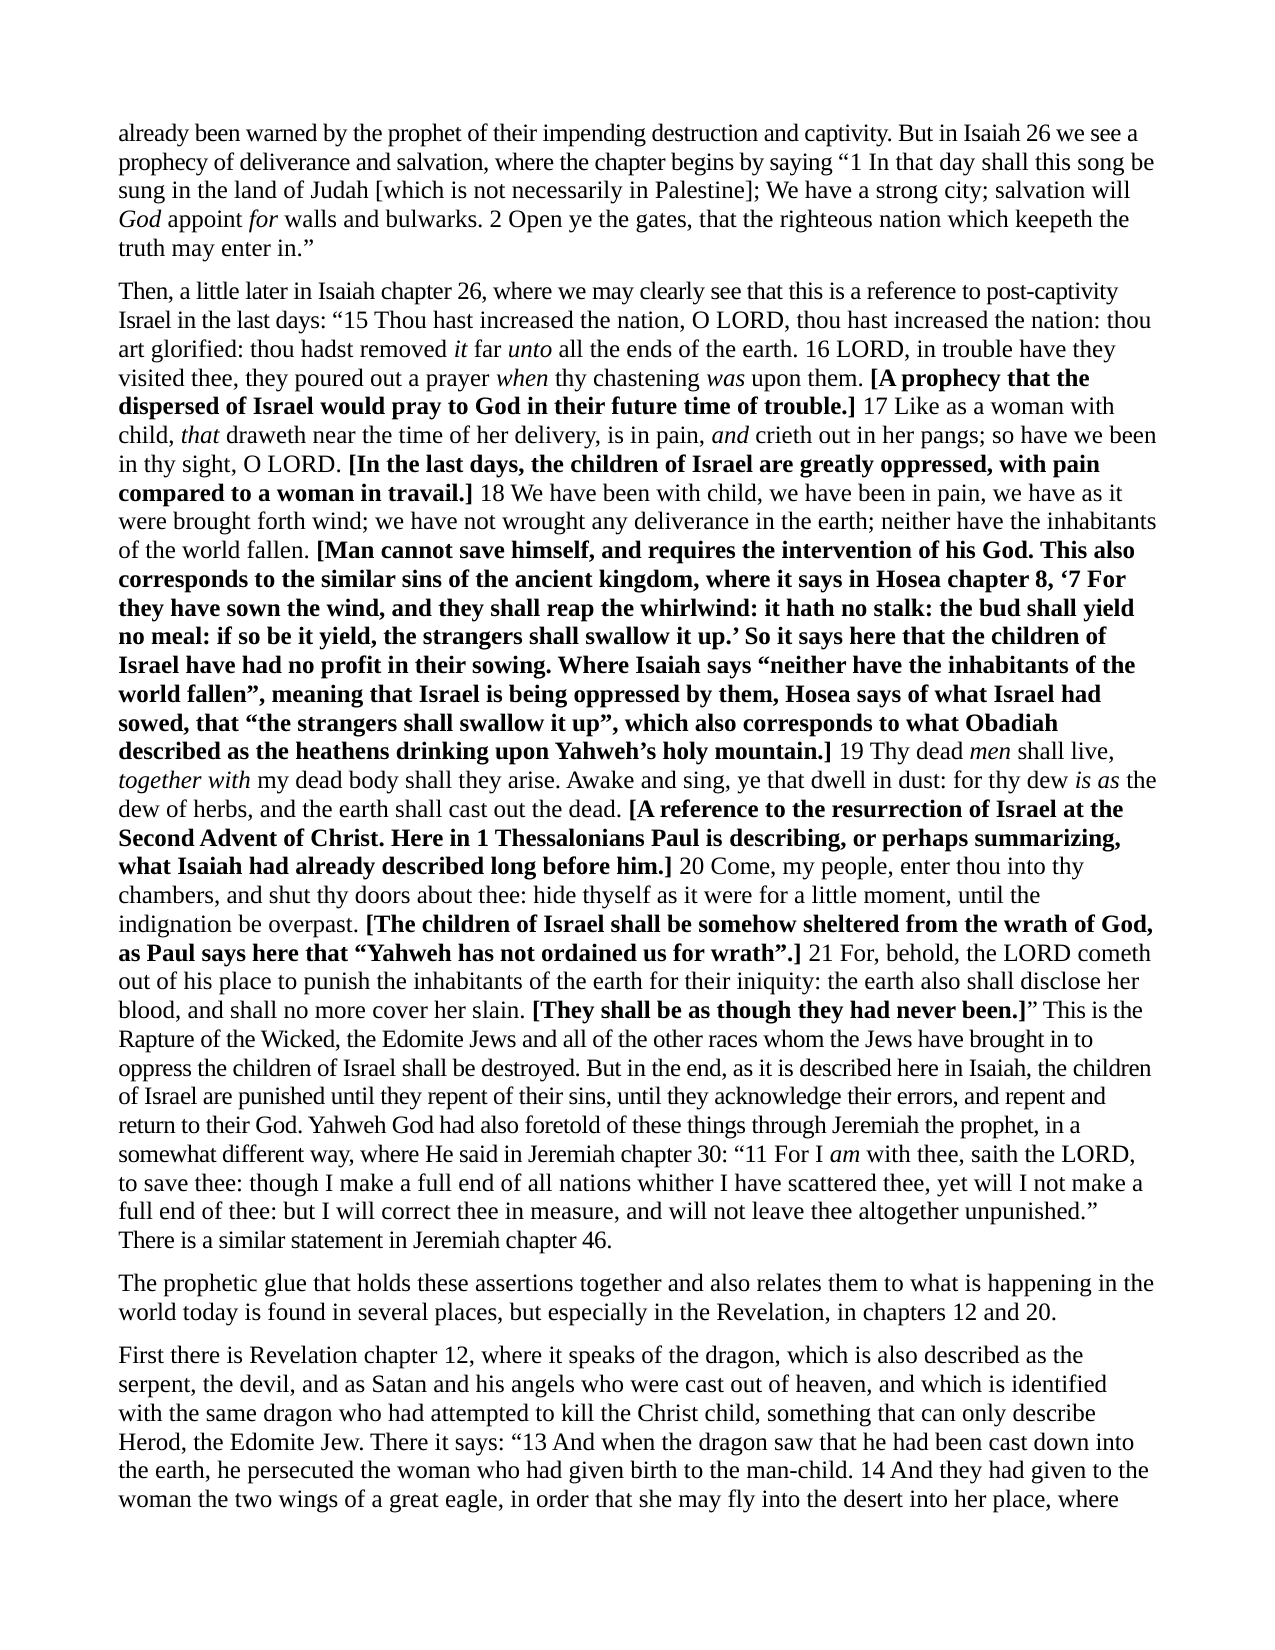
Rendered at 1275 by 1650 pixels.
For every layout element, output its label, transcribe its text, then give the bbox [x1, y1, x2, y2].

text Then, a little later in Isaiah chapter 26, where we may clearly see that this is a reference to post-captivity Israel in the last days: “15 Thou hast increased the nation, O LORD, thou hast increased the nation: thou art glorified: thou hadst removed it far unto all the ends of the earth. 16 LORD, in trouble have they visited thee, they poured out a prayer when thy chastening was upon them. [A prophecy that the dispersed of Israel would pray to God in their future time of trouble.] 17 Like as a woman with child, that draweth near the time of her delivery, is in pain, and crieth out in her pangs; so have we been in thy sight, O LORD. [In the last days, the children of Israel are greatly oppressed, with pain compared to a woman in travail.] 18 We have been with child, we have been in pain, we have as it were brought forth wind; we have not wrought any deliverance in the earth; neither have the inhabitants of the world fallen. [Man cannot save himself, and requires the intervention of his God. This also corresponds to the similar sins of the ancient kingdom, where it says in Hosea chapter 8, ‘7 For they have sown the wind, and they shall reap the whirlwind: it hath no stalk: the bud shall yield no meal: if so be it yield, the strangers shall swallow it up.’ So it says here that the children of Israel have had no profit in their sowing. Where Isaiah says “neither have the inhabitants of the world fallen”, meaning that Israel is being oppressed by them, Hosea says of what Israel had sowed, that “the strangers shall swallow it up”, which also corresponds to what Obadiah described as the heathens drinking upon Yahweh’s holy mountain.] 19 Thy dead men shall live, together with my dead body shall they arise. Awake and sing, ye that dwell in dust: for thy dew is as the dew of herbs, and the earth shall cast out the dead. [A reference to the resurrection of Israel at the Second Advent of Christ. Here in 1 Thessalonians Paul is describing, or perhaps summarizing, what Isaiah had already described long before him.] 20 Come, my people, enter thou into thy chambers, and shut thy doors about thee: hide thyself as it were for a little moment, until the indignation be overpast. [The children of Israel shall be somehow sheltered from the wrath of God, as Paul says here that “Yahweh has not ordained us for wrath”.] 21 For, behold, the LORD cometh out of his place to punish the inhabitants of the earth for their iniquity: the earth also shall disclose her blood, and shall no more cover her slain. [They shall be as though they had never been.]” This is the Rapture of the Wicked, the Edomite Jews and all of the other races whom the Jews have brought in to oppress the children of Israel shall be destroyed. But in the end, as it is described here in Isaiah, the children of Israel are punished until they repent of their sins, until they acknowledge their errors, and repent and return to their God. Yahweh God had also foretold of these things through Jeremiah the prophet, in a somewhat different way, where He said in Jeremiah chapter 30: “11 For I am with thee, saith the LORD, to save thee: though I make a full end of all nations whither I have scattered thee, yet will I not make a full end of thee: but I will correct thee in measure, and will not leave thee altogether unpunished.” There is a similar statement in Jeremiah chapter 46. [118, 276, 1157, 1254]
text First there is Revelation chapter 12, where it speaks of the dragon, which is also described as the serpent, the devil, and as Satan and his angels who were cast out of heaven, and which is identified with the same dragon who had attempted to kill the Christ child, something that can only describe Herod, the Edomite Jew. There it says: “13 And when the dragon saw that he had been cast down into the earth, he persecuted the woman who had given birth to the man-child. 14 And they had given to the woman the two wings of a great eagle, in order that she may fly into the desert into her place, where [118, 1341, 1157, 1513]
text already been warned by the prophet of their impending destruction and captivity. But in Isaiah 26 we see a prophecy of deliverance and salvation, where the chapter begins by saying “1 In that day shall this song be sung in the land of Judah [which is not necessarily in Palestine]; We have a strong city; salvation will God appoint for walls and bulwarks. 2 Open ye the gates, that the righteous nation which keepeth the truth may enter in.” [118, 118, 1157, 262]
text The prophetic glue that holds these assertions together and also relates them to what is happening in the world today is found in several places, but especially in the Revelation, in chapters 12 and 20. [118, 1268, 1157, 1326]
